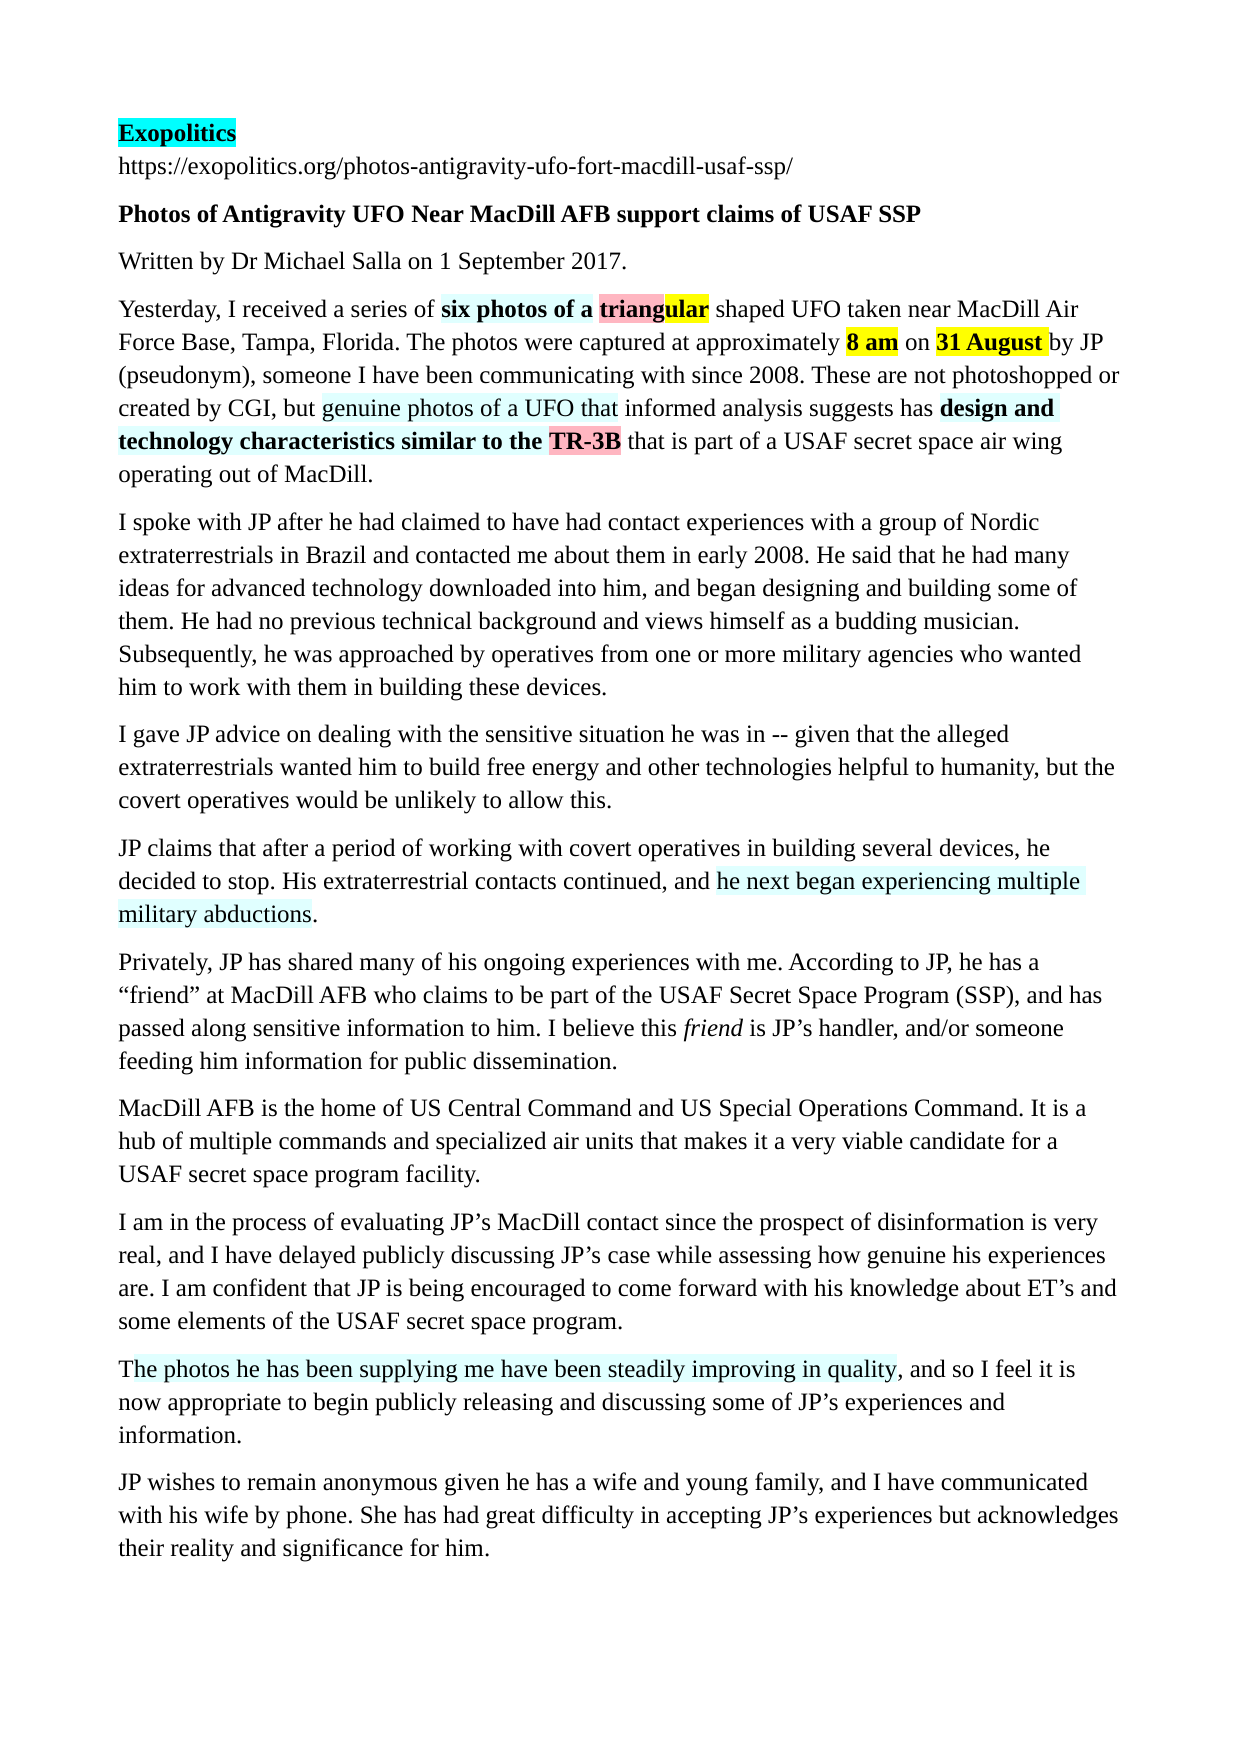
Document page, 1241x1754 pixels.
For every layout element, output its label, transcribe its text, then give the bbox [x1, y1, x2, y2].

text I spoke with JP after he had claimed to have had contact experiences with a group of Nordic extraterrestrials in Brazil and contacted me about them in early 2008. He said that he had many ideas for advanced technology downloaded into him, and began designing and building some of them. He had no previous technical background and views himself as a budding musician. Subsequently, he was approached by operatives from one or more military agencies who wanted him to work with them in building these devices. [118, 507, 1122, 701]
text JP wishes to remain anonymous given he has a wife and young family, and I have communicated with his wife by phone. She has had great difficulty in accepting JP’s experiences but acknowledges their reality and significance for him. [118, 1467, 1122, 1562]
text The photos he has been supplying me have been steadily improving in quality, and so I feel it is now appropriate to begin publicly releasing and discussing some of JP’s experiences and information. [118, 1354, 1122, 1448]
text Photos of Antigravity UFO Near MacDill AFB support claims of USAF SSP [118, 199, 1122, 227]
text I am in the process of evaluating JP’s MacDill contact since the prospect of disinformation is very real, and I have delayed publicly discussing JP’s case while assessing how genuine his experiences are. I am confident that JP is being encouraged to come forward with his knowledge about ET’s and some elements of the USAF secret space program. [118, 1207, 1122, 1335]
text Yesterday, I received a series of six photos of a triangular shaped UFO taken near MacDill Air Force Base, Tampa, Florida. The photos were captured at approximately 8 am on 31 August by JP (pseudonym), someone I have been communicating with since 2008. These are not photoshopped or created by CGI, but genuine photos of a UFO that informed analysis suggests has design and technology characteristics similar to the TR-3B that is part of a USAF secret space air wing operating out of MacDill. [118, 294, 1122, 488]
text MacDill AFB is the home of US Central Command and US Special Operations Command. It is a hub of multiple commands and specialized air units that makes it a very viable candidate for a USAF secret space program facility. [118, 1093, 1122, 1188]
text JP claims that after a period of working with covert operatives in building several devices, he decided to stop. His extraterrestrial contacts continued, and he next began experiencing multiple military abductions. [118, 833, 1122, 928]
text Privately, JP has shared many of his ongoing experiences with me. According to JP, he has a “friend” at MacDill AFB who claims to be part of the USAF Secret Space Program (SSP), and has passed along sensitive information to him. I believe this friend is JP’s handler, and/or someone feeding him information for public dissemination. [118, 947, 1122, 1074]
text I gave JP advice on dealing with the sensitive situation he was in -- given that the alleged extraterrestrials wanted him to build free energy and other technologies helpful to humanity, but the covert operatives would be unlikely to allow this. [118, 719, 1122, 814]
text Exopolitics https://exopolitics.org/photos-antigravity-ufo-fort-macdill-usaf-ssp/ [118, 118, 1122, 180]
text Written by Dr Michael Salla on 1 September 2017. [118, 246, 1122, 275]
